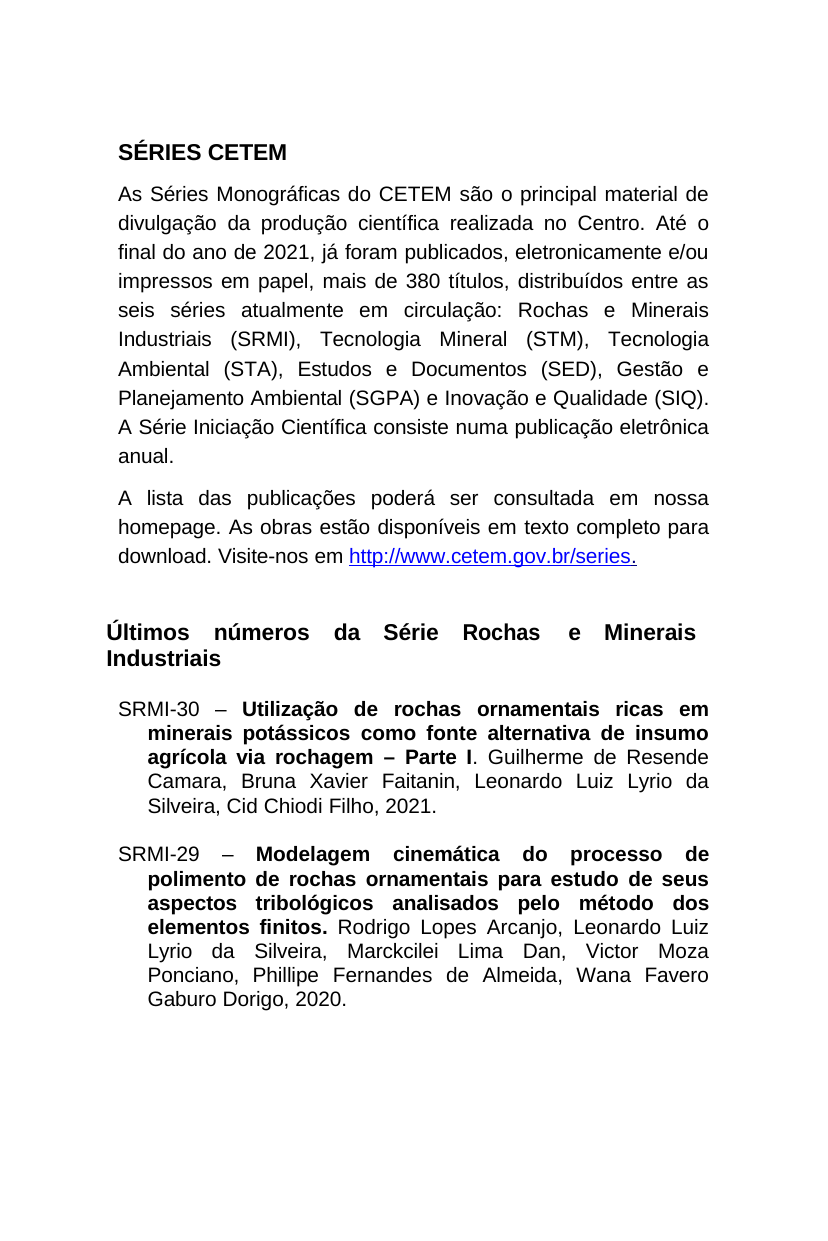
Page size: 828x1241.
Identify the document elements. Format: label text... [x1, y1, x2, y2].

text SRMI-30 – Utilização de rochas ornamentais ricas em minerais potássicos como fonte alternativa de insumo agrícola via rochagem – Parte I. Guilherme de Resende Camara, Bruna Xavier Faitanin, Leonardo Luiz Lyrio da Silveira, Cid Chiodi Filho, 2021. [118, 697, 709, 817]
text As Séries Monográficas do CETEM são o principal material de divulgação da produção científica realizada no Centro. Até o final do ano de 2021, já foram publicados, eletronicamente e/ou impressos em papel, mais de 380 títulos, distribuídos entre as seis séries atualmente em circulação: Rochas e Minerais Industriais (SRMI), Tecnologia Mineral (STM), Tecnologia Ambiental (STA), Estudos e Documentos (SED), Gestão e Planejamento Ambiental (SGPA) e Inovação e Qualidade (SIQ). A Série Iniciação Científica consiste numa publicação eletrônica anual. [118, 181, 709, 468]
text A lista das publicações poderá ser consultada em nossa homepage. As obras estão disponíveis em texto completo para download. Visite-nos em http://www.cetem.gov.br/series. [118, 486, 709, 568]
subtitle SÉRIES CETEM [118, 138, 721, 165]
subtitle Últimos números da Série Rochas e Minerais Industriais [106, 619, 709, 672]
text SRMI-29 – Modelagem cinemática do processo de polimento de rochas ornamentais para estudo de seus aspectos tribológicos analisados pelo método dos elementos finitos. Rodrigo Lopes Arcanjo, Leonardo Luiz Lyrio da Silveira, Marckcilei Lima Dan, Victor Moza Ponciano, Phillipe Fernandes de Almeida, Wana Favero Gaburo Dorigo, 2020. [118, 842, 709, 1011]
